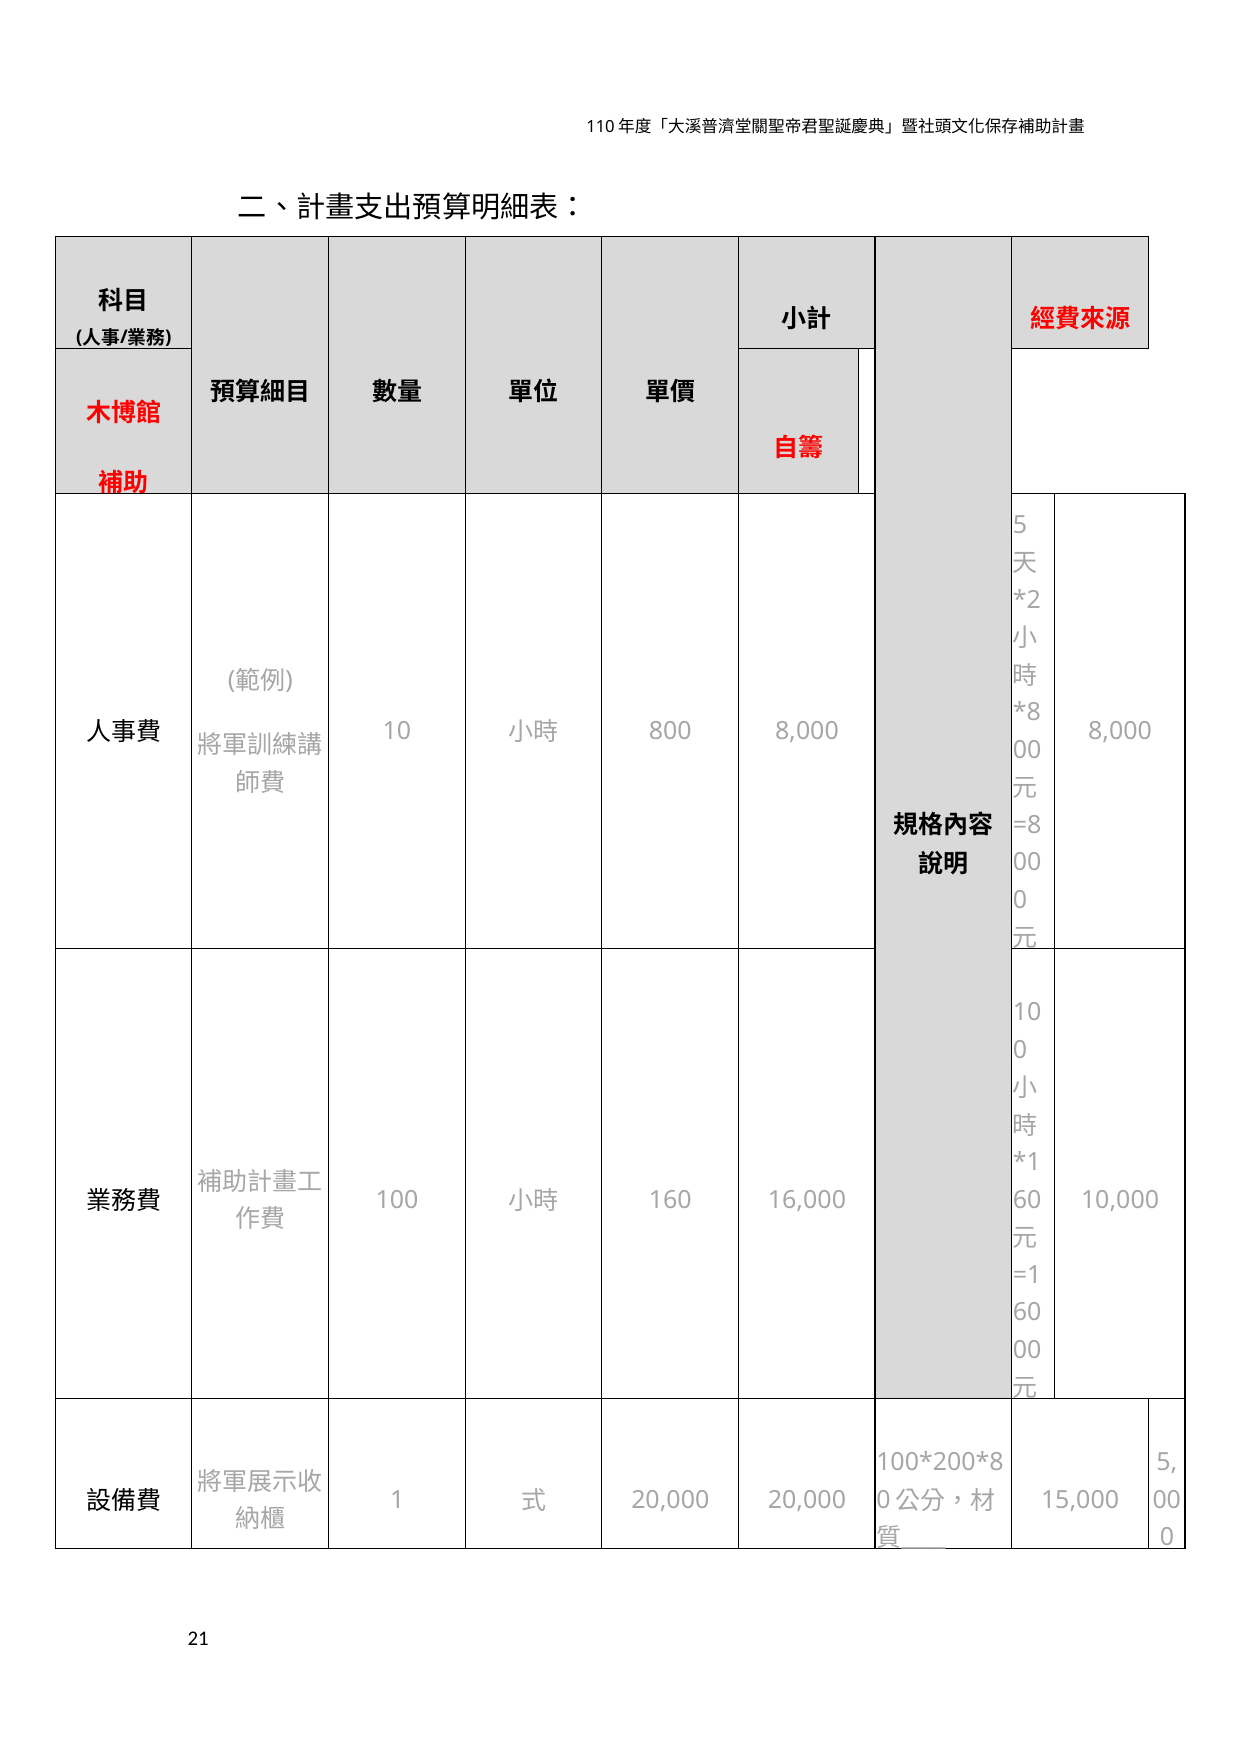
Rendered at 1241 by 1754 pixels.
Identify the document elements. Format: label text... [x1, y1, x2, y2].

text 二、計畫支出預算明細表： [238, 161, 1053, 236]
table_cell 5天*2小時*800元=8000元 [1012, 494, 1054, 948]
table_cell 小時 [466, 949, 601, 1398]
table_cell 100小時*160元=16000元 [1012, 949, 1054, 1398]
table_header 小計 [739, 237, 874, 348]
table_cell 20,000 [602, 1399, 738, 1548]
table_header 科目 (人事/業務) [56, 237, 191, 348]
table_cell 800 [602, 494, 738, 948]
table_cell 160 [602, 949, 738, 1398]
table_cell 自籌 [739, 349, 858, 493]
table_cell 10 [329, 494, 465, 948]
table_cell 10,000 [1055, 949, 1184, 1398]
table_cell 人事費 [56, 494, 191, 948]
table_cell (範例) 將軍訓練講師費 [192, 494, 328, 948]
table_cell 5,000 [1149, 1399, 1184, 1548]
table_cell 式 [466, 1399, 601, 1548]
table_cell 100 [329, 949, 465, 1398]
table_cell 8,000 [739, 494, 874, 948]
table_cell 16,000 [739, 949, 874, 1398]
table_cell 1 [329, 1399, 465, 1548]
table_cell 15,000 [1012, 1399, 1148, 1548]
table_header 單價 [602, 237, 738, 493]
table_cell 100*200*80公分，材質____ [876, 1399, 1011, 1548]
table_cell 補助計畫工作費 [192, 949, 328, 1398]
table_cell 業務費 [56, 949, 191, 1398]
table_cell 小時 [466, 494, 601, 948]
table_header 經費來源 [1012, 237, 1148, 348]
table_header 數量 [329, 237, 465, 493]
table_cell 木博館 補助 [56, 349, 191, 493]
table_cell 8,000 [1055, 494, 1184, 948]
table_cell 設備費 [56, 1399, 191, 1548]
table_cell 將軍展示收納櫃 [192, 1399, 328, 1548]
table_cell 20,000 [739, 1399, 874, 1548]
table_header 預算細目 [192, 237, 328, 493]
table_header 單位 [466, 237, 601, 493]
table_header 規格內容 說明 [876, 237, 1011, 1398]
